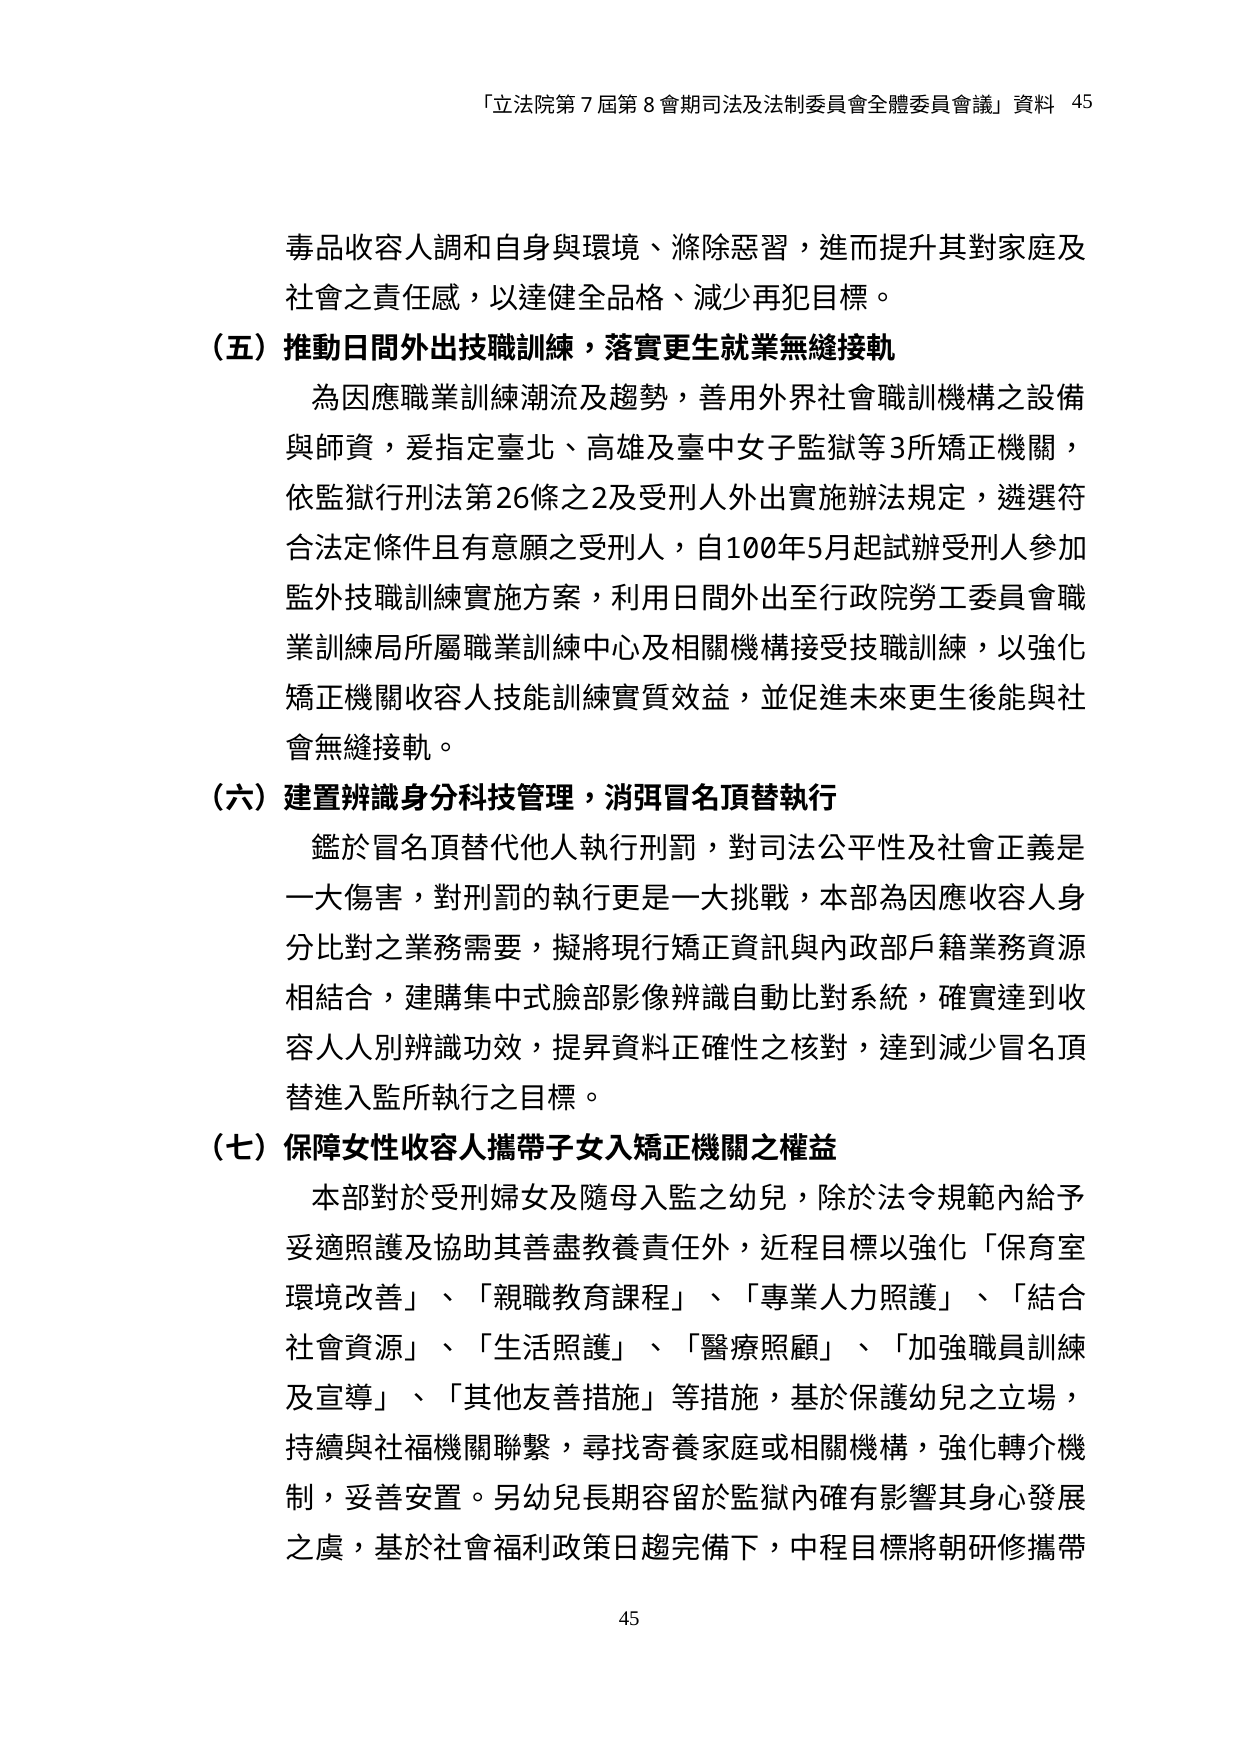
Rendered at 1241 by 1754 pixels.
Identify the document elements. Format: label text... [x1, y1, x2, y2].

text 鑑於冒名頂替代他人執行刑罰，對司法公平性及社會正義是一大傷害，對刑罰的執行更是一大挑戰，本部為因應收容人身分比對之業務需要，擬將現行矯正資訊與內政部戶籍業務資源相結合，建購集中式臉部影像辨識自動比對系統，確實達到收容人人別辨識功效，提昇資料正確性之核對，達到減少冒名頂替進入監所執行之目標。 [183, 819, 1087, 1119]
text 毒品收容人調和自身與環境、滌除惡習，進而提升其對家庭及社會之責任感，以達健全品格、減少再犯目標。 [183, 219, 1087, 319]
text 為因應職業訓練潮流及趨勢，善用外界社會職訓機構之設備與師資，爰指定臺北、高雄及臺中女子監獄等3所矯正機關，依監獄行刑法第26條之2及受刑人外出實施辦法規定，遴選符合法定條件且有意願之受刑人，自100年5月起試辦受刑人參加監外技職訓練實施方案，利用日間外出至行政院勞工委員會職業訓練局所屬職業訓練中心及相關機構接受技職訓練，以強化矯正機關收容人技能訓練實質效益，並促進未來更生後能與社會無縫接軌。 [183, 369, 1087, 769]
text （五）推動日間外出技職訓練，落實更生就業無縫接軌 [196, 319, 1087, 369]
text （六）建置辨識身分科技管理，消弭冒名頂替執行 [196, 769, 1087, 819]
text 本部對於受刑婦女及隨母入監之幼兒，除於法令規範內給予妥適照護及協助其善盡教養責任外，近程目標以強化「保育室環境改善」、「親職教育課程」、「專業人力照護」、「結合社會資源」、「生活照護」、「醫療照顧」、「加強職員訓練及宣導」、「其他友善措施」等措施，基於保護幼兒之立場，持續與社福機關聯繫，尋找寄養家庭或相關機構，強化轉介機制，妥善安置。另幼兒長期容留於監獄內確有影響其身心發展之虞，基於社會福利政策日趨完備下，中程目標將朝研修攜帶 [183, 1169, 1087, 1569]
text （七）保障女性收容人攜帶子女入矯正機關之權益 [196, 1119, 1087, 1169]
